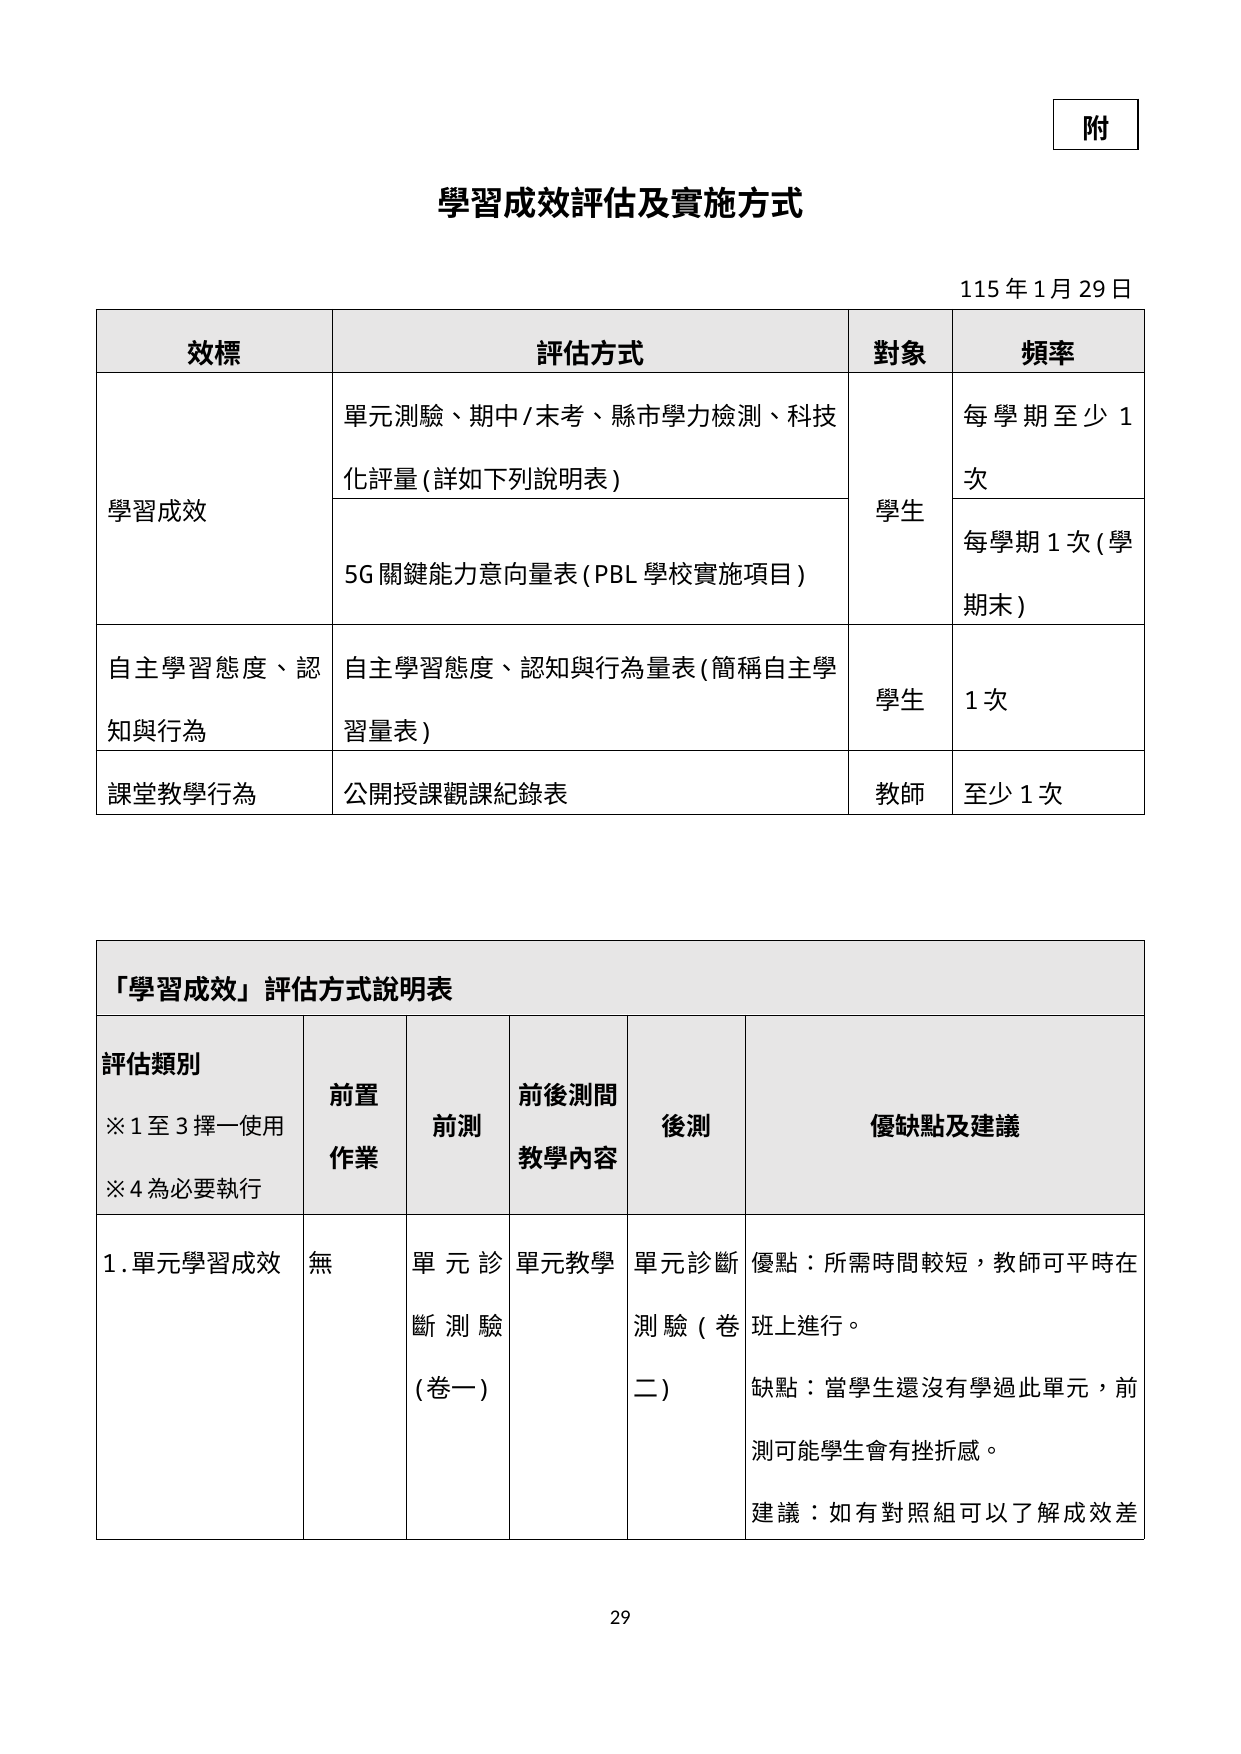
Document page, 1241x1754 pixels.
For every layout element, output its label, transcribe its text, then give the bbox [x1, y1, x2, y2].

table_cell 效標 [97, 310, 332, 372]
table_cell 1.單元學習成效 [97, 1215, 303, 1538]
table_cell 自主學習態度、認知與行為 [97, 625, 332, 750]
table_cell 優缺點及建議 [746, 1016, 1144, 1214]
table_cell 前後測間 教學內容 [510, 1016, 627, 1214]
table_cell 每學期至少1次 [953, 373, 1144, 498]
table_cell 1次 [953, 625, 1144, 750]
table_cell 教師 [849, 751, 952, 814]
table_cell 前測 [407, 1016, 509, 1214]
text 學習成效評估及實施方式 [187, 159, 1053, 221]
table_cell 評估方式 [333, 310, 848, 372]
table_cell 課堂教學行為 [97, 751, 332, 814]
table_cell 前置 作業 [304, 1016, 406, 1214]
table_cell 學生 [849, 373, 952, 624]
table_cell 學生 [849, 625, 952, 750]
table_cell 學習成效 [97, 373, 332, 624]
table_cell 評估類別 ※1至3擇一使用 ※4為必要執行 [97, 1016, 303, 1214]
table_cell 每學期1次(學期末) [953, 499, 1144, 624]
table_cell 至少1次 [953, 751, 1144, 814]
table_cell 無 [304, 1215, 406, 1538]
table_cell 單元教學 [510, 1215, 627, 1538]
table_cell 單元測驗、期中/末考、縣市學力檢測、科技化評量(詳如下列說明表) [333, 373, 848, 498]
table_cell 自主學習態度、認知與行為量表(簡稱自主學習量表) [333, 625, 848, 750]
table_cell 單元診斷測驗(卷一) [407, 1215, 509, 1538]
table_header 「學習成效」評估方式說明表 [97, 941, 1144, 1014]
table_cell 優點：所需時間較短，教師可平時在班上進行。 缺點：當學生還沒有學過此單元，前測可能學生會有挫折感。 建議：如有對照組可以了解成效差 [746, 1215, 1144, 1538]
table_cell 後測 [628, 1016, 745, 1214]
table_cell 公開授課觀課紀錄表 [333, 751, 848, 814]
table_cell 頻率 [953, 310, 1144, 372]
text [1054, 100, 1137, 149]
table_cell 對象 [849, 310, 952, 372]
table_cell 單元診斷測驗(卷二) [628, 1215, 745, 1538]
table_cell 5G關鍵能力意向量表(PBL學校實施項目) [333, 499, 848, 624]
text 附錄 [1069, 107, 1122, 141]
table_header 115年1月29日 [96, 246, 1144, 309]
